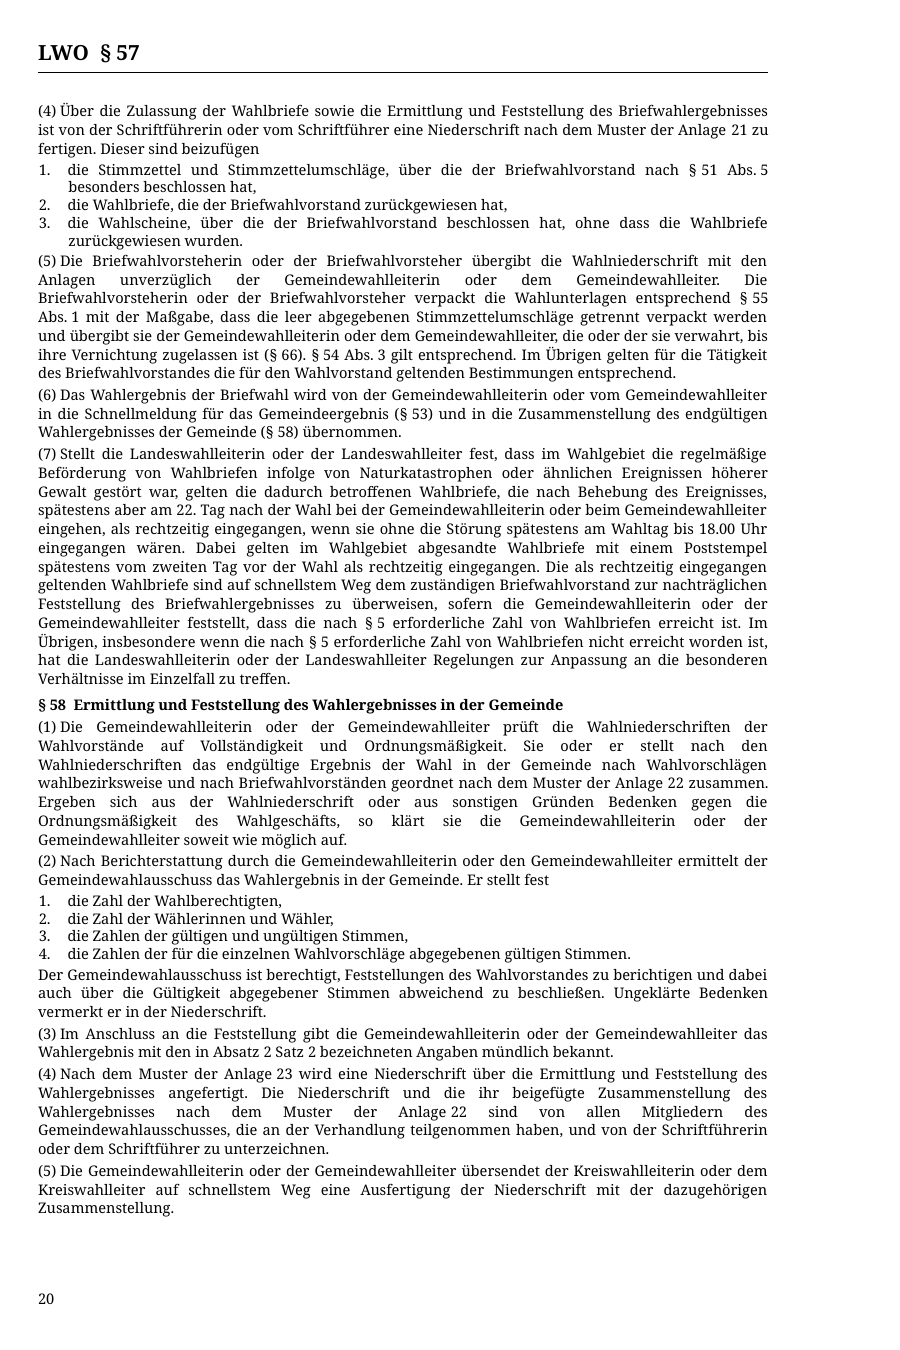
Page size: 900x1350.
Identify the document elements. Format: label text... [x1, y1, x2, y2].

text Der Gemeindewahlausschuss ist berechtigt, Feststellungen des Wahlvorstandes zu berichtigen und dabei auch über die Gültigkeit abgegebener Stimmen abweichend zu beschließen. Ungeklärte Bedenken vermerkt er in der Niederschrift. [38, 965, 768, 1021]
text 1. die Zahl der Wahlberechtigten, [38, 892, 768, 910]
text (7) Stellt die Landeswahlleiterin oder der Landeswahlleiter fest, dass im Wahlgebiet die regelmäßige Beförderung von Wahlbriefen infolge von Naturkatastrophen oder ähnlichen Ereignissen höherer Gewalt gestört war, gelten die dadurch betroffenen Wahlbriefe, die nach Behebung des Ereignisses, spätestens aber am 22. Tag nach der Wahl bei der Gemeindewahlleiterin oder beim Gemeindewahlleiter eingehen, als rechtzeitig eingegangen, wenn sie ohne die Störung spätestens am Wahltag bis 18.00 Uhr eingegangen wären. Dabei gelten im Wahlgebiet abgesandte Wahlbriefe mit einem Poststempel spätestens vom zweiten Tag vor der Wahl als rechtzeitig eingegangen. Die als rechtzeitig eingegangen geltenden Wahlbriefe sind auf schnellstem Weg dem zuständigen Briefwahlvorstand zur nachträglichen Feststellung des Briefwahlergebnisses zu überweisen, sofern die Gemeindewahlleiterin oder der Gemeindewahlleiter feststellt, dass die nach § 5 erforderliche Zahl von Wahlbriefen erreicht ist. Im Übrigen, insbesondere wenn die nach § 5 erforderliche Zahl von Wahlbriefen nicht erreicht worden ist, hat die Landeswahlleiterin oder der Landeswahlleiter Regelungen zur Anpassung an die besonderen Verhältnisse im Einzelfall zu treffen. [38, 444, 768, 688]
text 3. die Zahlen der gültigen und ungültigen Stimmen, [38, 928, 768, 945]
text 2. die Wahlbriefe, die der Briefwahlvorstand zurückgewiesen hat, [38, 196, 768, 214]
text (4) Über die Zulassung der Wahlbriefe sowie die Ermittlung und Feststellung des Briefwahlergebnisses ist von der Schriftführerin oder vom Schriftführer eine Niederschrift nach dem Muster der Anlage 21 zu fertigen. Dieser sind beizufügen [38, 102, 768, 158]
text 3. die Wahlscheine, über die der Briefwahlvorstand beschlossen hat, ohne dass die Wahlbriefe zurückgewiesen wurden. [38, 214, 768, 249]
text 2. die Zahl der Wählerinnen und Wähler, [38, 910, 768, 928]
text (6) Das Wahlergebnis der Briefwahl wird von der Gemeindewahlleiterin oder vom Gemeindewahlleiter in die Schnellmeldung für das Gemeindeergebnis (§ 53) und in die Zusammenstellung des endgültigen Wahlergebnisses der Gemeinde (§ 58) übernommen. [38, 385, 768, 442]
text § 58 Ermittlung und Feststellung des Wahlergebnisses in der Gemeinde [38, 695, 768, 714]
text (2) Nach Berichterstattung durch die Gemeindewahlleiterin oder den Gemeindewahlleiter ermittelt der Gemeindewahlausschuss das Wahlergebnis in der Gemeinde. Er stellt fest [38, 852, 768, 889]
text 4. die Zahlen der für die einzelnen Wahlvorschläge abgegebenen gültigen Stimmen. [38, 945, 768, 963]
text (1) Die Gemeindewahlleiterin oder der Gemeindewahlleiter prüft die Wahlniederschriften der Wahlvorstände auf Vollständigkeit und Ordnungsmäßigkeit. Sie oder er stellt nach den Wahlniederschriften das endgültige Ergebnis der Wahl in der Gemeinde nach Wahlvorschlägen wahlbezirksweise und nach Briefwahlvorständen geordnet nach dem Muster der Anlage 22 zusammen. Ergeben sich aus der Wahlniederschrift oder aus sonstigen Gründen Bedenken gegen die Ordnungsmäßigkeit des Wahlgeschäfts, so klärt sie die Gemeindewahlleiterin oder der Gemeindewahlleiter soweit wie möglich auf. [38, 718, 768, 849]
text (4) Nach dem Muster der Anlage 23 wird eine Niederschrift über die Ermittlung und Feststellung des Wahlergebnisses angefertigt. Die Niederschrift und die ihr beigefügte Zusammenstellung des Wahlergebnisses nach dem Muster der Anlage 22 sind von allen Mitgliedern des Gemeindewahlausschusses, die an der Verhandlung teilgenommen haben, und von der Schriftführerin oder dem Schriftführer zu unterzeichnen. [38, 1064, 768, 1158]
text (5) Die Gemeindewahlleiterin oder der Gemeindewahlleiter übersendet der Kreiswahlleiterin oder dem Kreiswahlleiter auf schnellstem Weg eine Ausfertigung der Niederschrift mit der dazugehörigen Zusammenstellung. [38, 1161, 768, 1217]
text (3) Im Anschluss an die Feststellung gibt die Gemeindewahlleiterin oder der Gemeindewahlleiter das Wahlergebnis mit den in Absatz 2 Satz 2 bezeichneten Angaben mündlich bekannt. [38, 1024, 768, 1062]
text 1. die Stimmzettel und Stimmzettelumschläge, über die der Briefwahlvorstand nach § 51 Abs. 5 besonders beschlossen hat, [38, 161, 768, 196]
text (5) Die Briefwahlvorsteherin oder der Briefwahlvorsteher übergibt die Wahlniederschrift mit den Anlagen unverzüglich der Gemeindewahlleiterin oder dem Gemeindewahlleiter. Die Briefwahlvorsteherin oder der Briefwahlvorsteher verpackt die Wahlunterlagen entsprechend § 55 Abs. 1 mit der Maßgabe, dass die leer abgegebenen Stimmzettelumschläge getrennt verpackt werden und übergibt sie der Gemeindewahlleiterin oder dem Gemeindewahlleiter, die oder der sie verwahrt, bis ihre Vernichtung zugelassen ist (§ 66). § 54 Abs. 3 gilt entsprechend. Im Übrigen gelten für die Tätigkeit des Briefwahlvorstandes die für den Wahlvorstand geltenden Bestimmungen entsprechend. [38, 251, 768, 382]
